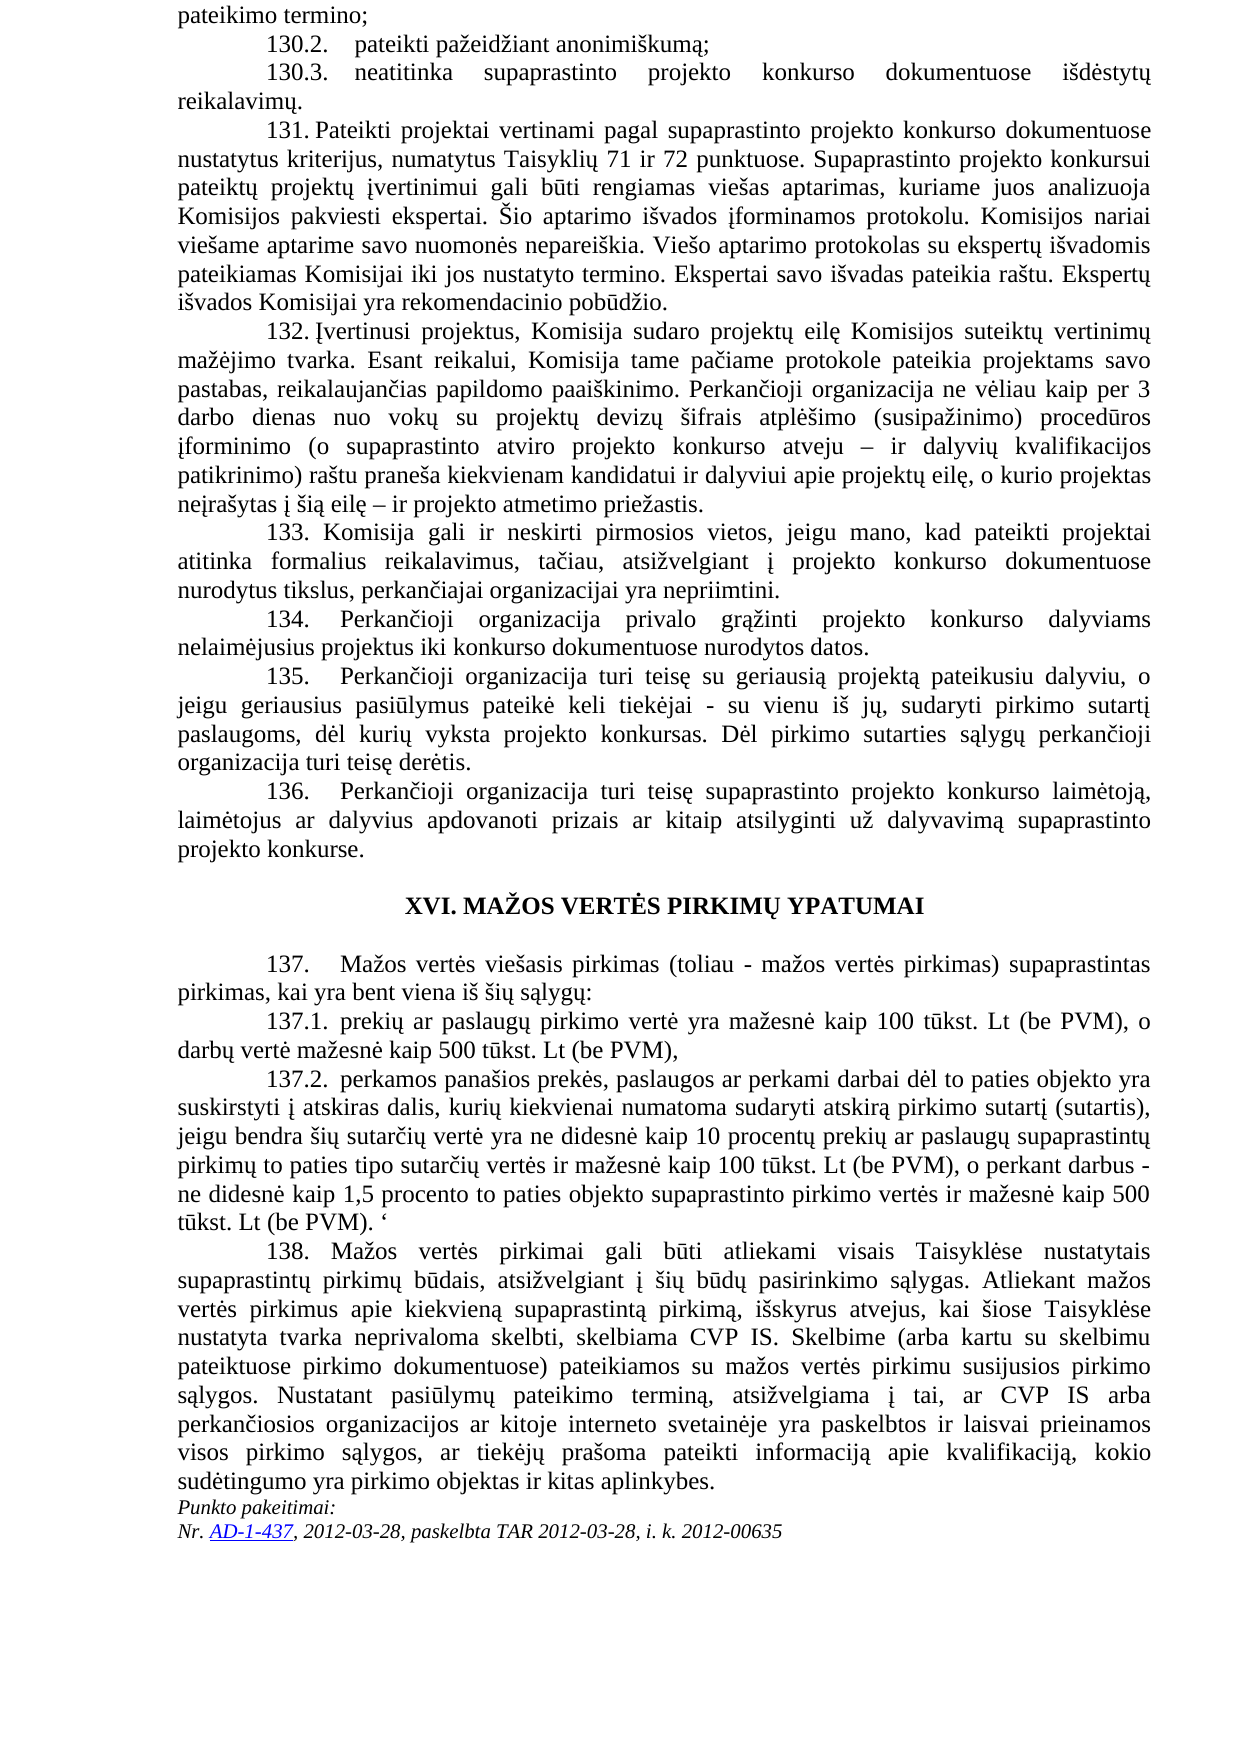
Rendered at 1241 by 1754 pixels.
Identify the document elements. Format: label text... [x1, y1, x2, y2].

text 137.2. perkamos panašios prekės, paslaugos ar perkami darbai dėl to paties objekto yra suskirstyti į atskiras dalis, kurių kiekvienai numatoma sudaryti atskirą pirkimo sutartį (sutartis), jeigu bendra šių sutarčių vertė yra ne didesnė kaip 10 procentų prekių ar paslaugų supaprastintų pirkimų to paties tipo sutarčių vertės ir mažesnė kaip 100 tūkst. Lt (be PVM), o perkant darbus - ne didesnė kaip 1,5 procento to paties objekto supaprastinto pirkimo vertės ir mažesnė kaip 500 tūkst. Lt (be PVM). ‘ [177, 1064, 1152, 1236]
text 132. Įvertinusi projektus, Komisija sudaro projektų eilę Komisijos suteiktų vertinimų mažėjimo tvarka. Esant reikalui, Komisija tame pačiame protokole pateikia projektams savo pastabas, reikalaujančias papildomo paaiškinimo. Perkančioji organizacija ne vėliau kaip per 3 darbo dienas nuo vokų su projektų devizų šifrais atplėšimo (susipažinimo) procedūros įforminimo (o supaprastinto atviro projekto konkurso atveju – ir dalyvių kvalifikacijos patikrinimo) raštu praneša kiekvienam kandidatui ir dalyviui apie projektų eilę, o kurio projektas neįrašytas į šią eilę – ir projekto atmetimo priežastis. [177, 316, 1152, 517]
text 130.2. pateikti pažeidžiant anonimiškumą; [177, 29, 1152, 57]
text 135. Perkančioji organizacija turi teisę su geriausią projektą pateikusiu dalyviu, o jeigu geriausius pasiūlymus pateikė keli tiekėjai - su vienu iš jų, sudaryti pirkimo sutartį paslaugoms, dėl kurių vyksta projekto konkursas. Dėl pirkimo sutarties sąlygų perkančioji organizacija turi teisę derėtis. [177, 661, 1152, 776]
text 137.1. prekių ar paslaugų pirkimo vertė yra mažesnė kaip 100 tūkst. Lt (be PVM), o darbų vertė mažesnė kaip 500 tūkst. Lt (be PVM), [177, 1006, 1152, 1064]
text 133. Komisija gali ir neskirti pirmosios vietos, jeigu mano, kad pateikti projektai atitinka formalius reikalavimus, tačiau, atsižvelgiant į projekto konkurso dokumentuose nurodytus tikslus, perkančiajai organizacijai yra nepriimtini. [177, 517, 1152, 604]
text XVI. MAŽOS VERTĖS PIRKIMŲ YPATUMAI [177, 891, 1152, 920]
text 131. Pateikti projektai vertinami pagal supaprastinto projekto konkurso dokumentuose nustatytus kriterijus, numatytus Taisyklių 71 ir 72 punktuose. Supaprastinto projekto konkursui pateiktų projektų įvertinimui gali būti rengiamas viešas aptarimas, kuriame juos analizuoja Komisijos pakviesti ekspertai. Šio aptarimo išvados įforminamos protokolu. Komisijos nariai viešame aptarime savo nuomonės nepareiškia. Viešo aptarimo protokolas su ekspertų išvadomis pateikiamas Komisijai iki jos nustatyto termino. Ekspertai savo išvadas pateikia raštu. Ekspertų išvados Komisijai yra rekomendacinio pobūdžio. [177, 115, 1152, 316]
text 136. Perkančioji organizacija turi teisę supaprastinto projekto konkurso laimėtoją, laimėtojus ar dalyvius apdovanoti prizais ar kitaip atsilyginti už dalyvavimą supaprastinto projekto konkurse. [177, 776, 1152, 862]
text pateikimo termino; [177, 0, 1152, 29]
text 137. Mažos vertės viešasis pirkimas (toliau - mažos vertės pirkimas) supaprastintas pirkimas, kai yra bent viena iš šių sąlygų: [177, 949, 1152, 1006]
text Nr. AD-1-437, 2012-03-28, paskelbta TAR 2012-03-28, i. k. 2012-00635 [177, 1519, 1152, 1543]
text Punkto pakeitimai: [177, 1495, 1152, 1519]
text 134. Perkančioji organizacija privalo grąžinti projekto konkurso dalyviams nelaimėjusius projektus iki konkurso dokumentuose nurodytos datos. [177, 604, 1152, 661]
text 130.3. neatitinka supaprastinto projekto konkurso dokumentuose išdėstytų reikalavimų. [177, 57, 1152, 115]
text 138. Mažos vertės pirkimai gali būti atliekami visais Taisyklėse nustatytais supaprastintų pirkimų būdais, atsižvelgiant į šių būdų pasirinkimo sąlygas. Atliekant mažos vertės pirkimus apie kiekvieną supaprastintą pirkimą, išskyrus atvejus, kai šiose Taisyklėse nustatyta tvarka neprivaloma skelbti, skelbiama CVP IS. Skelbime (arba kartu su skelbimu pateiktuose pirkimo dokumentuose) pateikiamos su mažos vertės pirkimu susijusios pirkimo sąlygos. Nustatant pasiūlymų pateikimo terminą, atsižvelgiama į tai, ar CVP IS arba perkančiosios organizacijos ar kitoje interneto svetainėje yra paskelbtos ir laisvai prieinamos visos pirkimo sąlygos, ar tiekėjų prašoma pateikti informaciją apie kvalifikaciją, kokio sudėtingumo yra pirkimo objektas ir kitas aplinkybes. [177, 1236, 1152, 1495]
